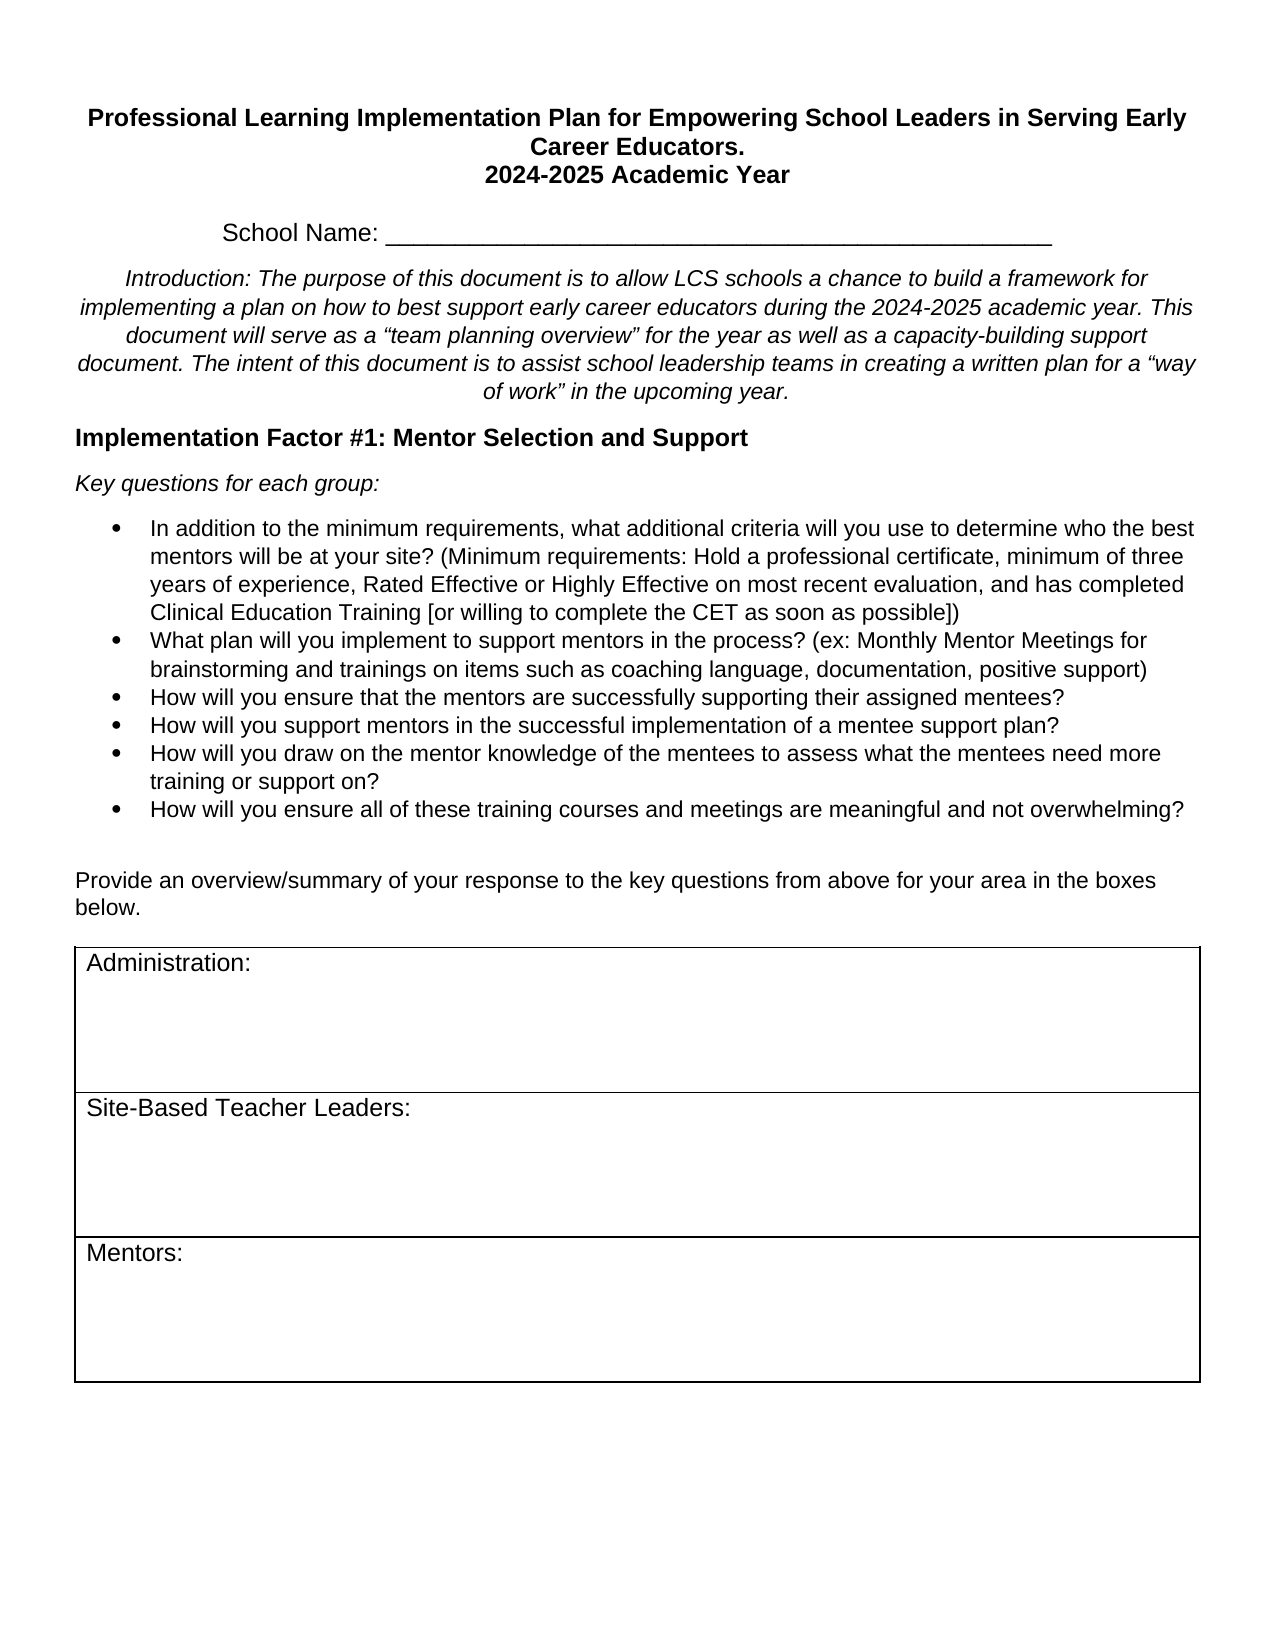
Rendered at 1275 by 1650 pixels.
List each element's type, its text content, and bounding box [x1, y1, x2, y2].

list In addition to the minimum requirements, what additional criteria will you use to determine who the best mentors will be at your site? (Minimum requirements: Hold a professional certificate, minimum of three years of experience, Rated Effective or Highly Effective on most recent evaluation, and has completed Clinical Education Training [or willing to complete the CET as soon as possible]) [112, 515, 1200, 626]
text Provide an overview/summary of your response to the key questions from above for your area in the boxes below. [75, 867, 1200, 920]
list What plan will you implement to support mentors in the process? (ex: Monthly Mentor Meetings for brainstorming and trainings on items such as coaching language, documentation, positive support) [112, 627, 1200, 682]
list How will you ensure that the mentors are successfully supporting their assigned mentees? [112, 684, 1200, 710]
text Implementation Factor #1: Mentor Selection and Support [75, 423, 1200, 451]
table_header Administration: [76, 948, 1199, 1092]
table_cell Site-Based Teacher Leaders: [76, 1093, 1199, 1236]
list How will you draw on the mentor knowledge of the mentees to assess what the mentees need more training or support on? [112, 740, 1200, 794]
text School Name: ________________________________________________ [75, 218, 1200, 247]
text Key questions for each group: [75, 470, 1200, 496]
table_cell Mentors: [76, 1238, 1199, 1381]
text 2024-2025 Academic Year [75, 161, 1200, 189]
list How will you ensure all of these training courses and meetings are meaningful and not overwhelming? [112, 796, 1200, 822]
text Professional Learning Implementation Plan for Empowering School Leaders in Serving Early Career Educators. [75, 103, 1200, 161]
list How will you support mentors in the successful implementation of a mentee support plan? [112, 712, 1200, 738]
text Introduction: The purpose of this document is to allow LCS schools a chance to build a framework for implementing a plan on how to best support early career educators during the 2024-2025 academic year. This document will serve as a “team planning overview” for the year as well as a capacity-building support document. The intent of this document is to assist school leadership teams in creating a written plan for a “way of work” in the upcoming year. [75, 265, 1200, 404]
